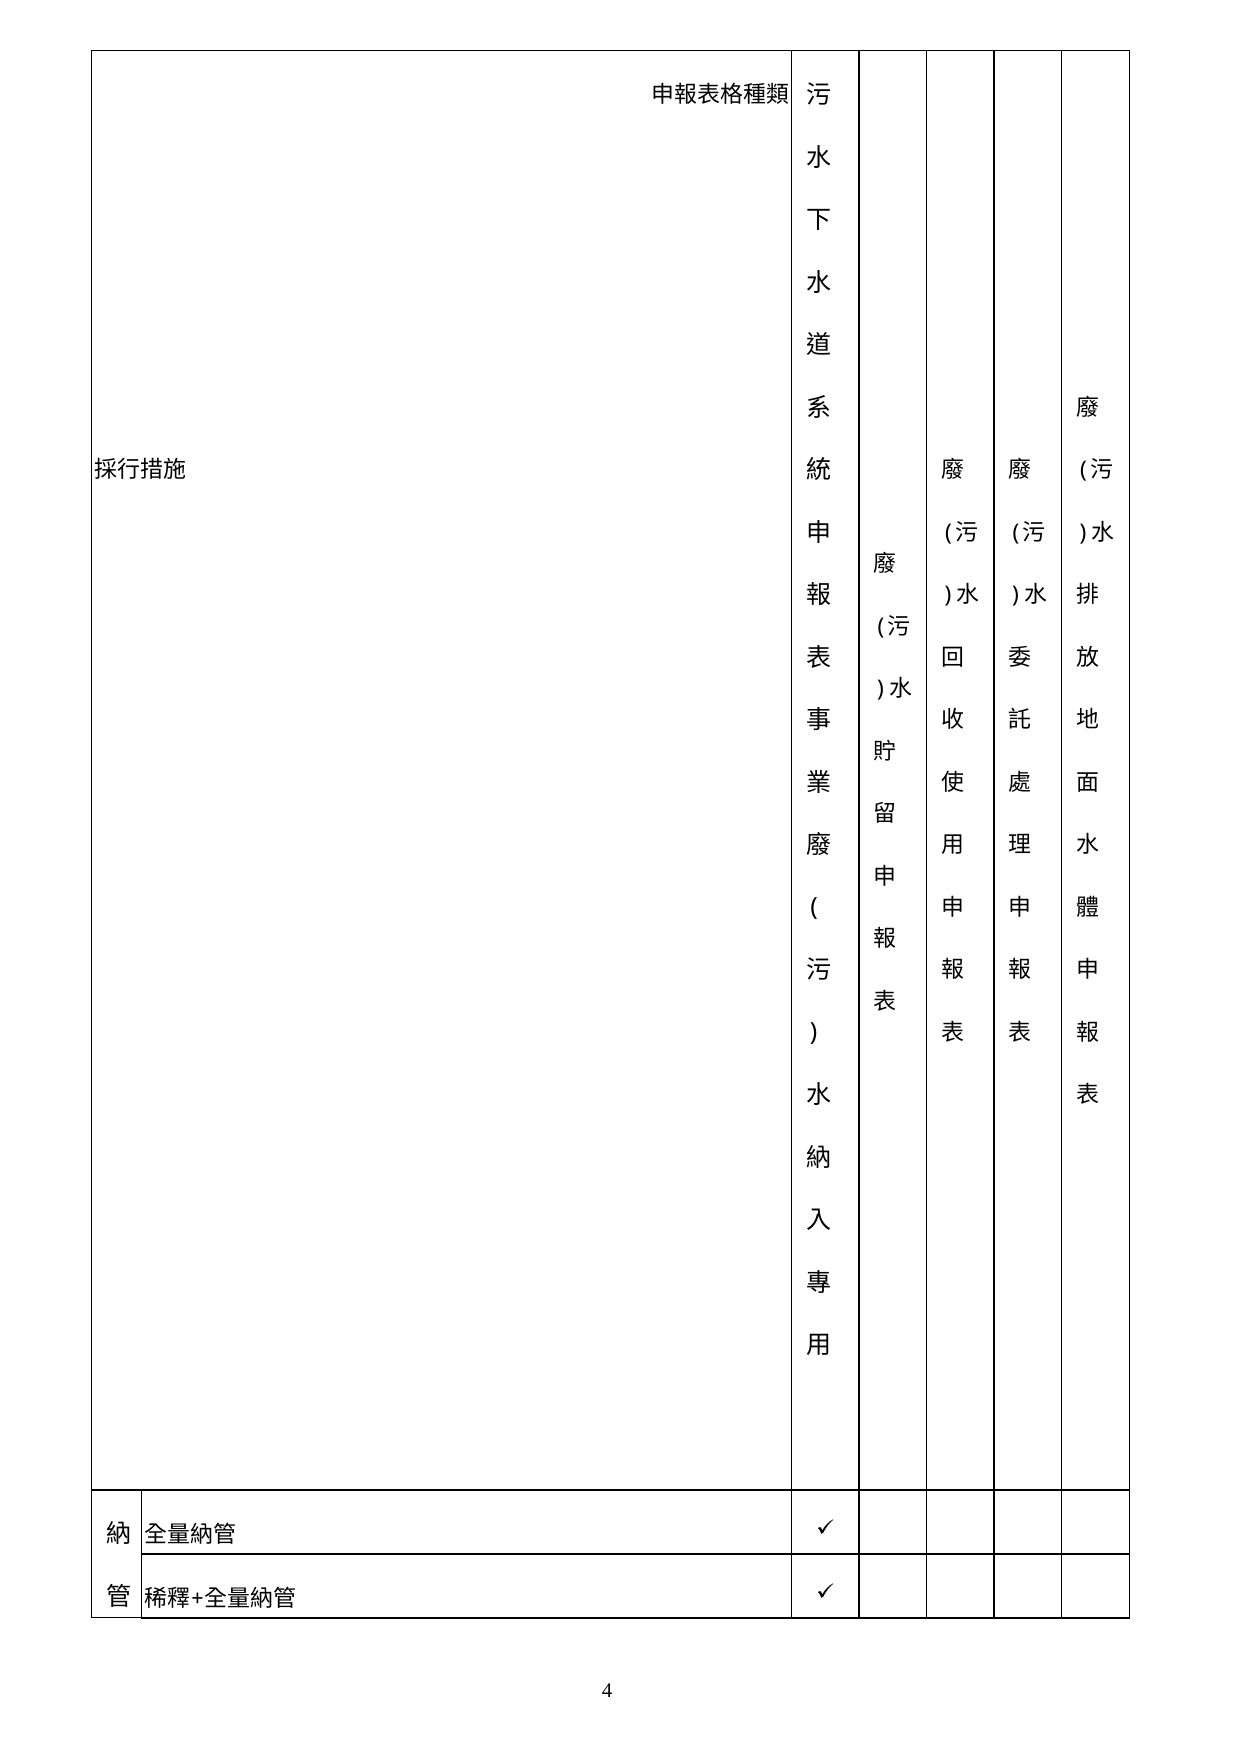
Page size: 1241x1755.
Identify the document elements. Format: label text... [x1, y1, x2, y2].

table_header 廢(污)水委託處理申報表 [995, 51, 1061, 1489]
table_cell  [792, 1555, 858, 1617]
table_cell [995, 1555, 1061, 1617]
table_cell [1062, 1555, 1129, 1617]
table_header 申報表格種類 採行措施 [92, 51, 791, 1489]
table_cell [995, 1491, 1061, 1553]
table_cell  [792, 1491, 858, 1553]
table_header 廢(污)水排放地面水體申報表 [1062, 51, 1129, 1489]
table_header 廢(污)水回收使用申報表 [927, 51, 993, 1489]
table_cell [927, 1555, 993, 1617]
table_cell [860, 1491, 926, 1553]
table_header 廢(污)水貯留申報表 [860, 51, 926, 1489]
table_cell 全量納管 [142, 1491, 791, 1553]
table_cell 稀釋+全量納管 [142, 1555, 791, 1617]
table_cell [860, 1555, 926, 1617]
table_cell [1062, 1491, 1129, 1553]
table_cell 納管 [92, 1491, 141, 1617]
table_header 污水下水道系統申報表 事業廢(污)水納入專用 [792, 51, 858, 1489]
table_cell [927, 1491, 993, 1553]
